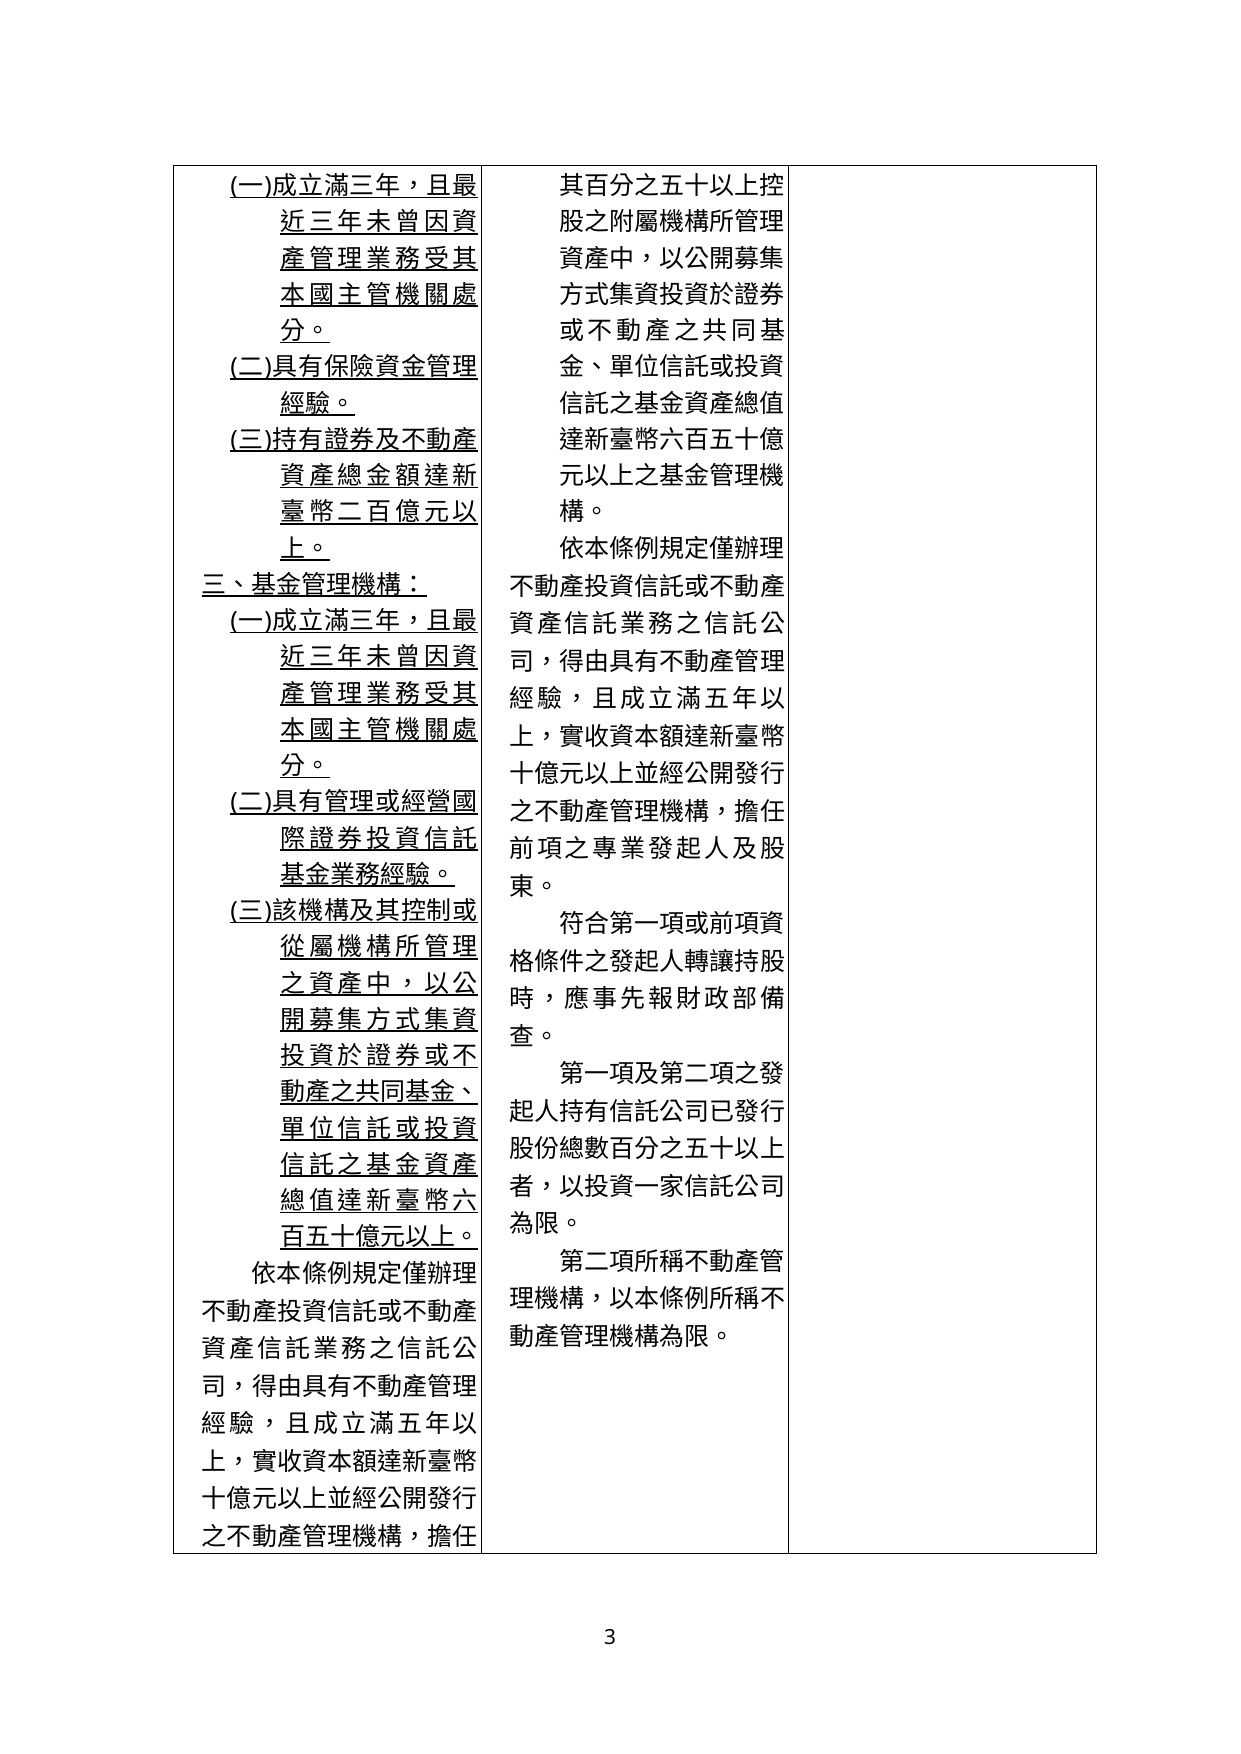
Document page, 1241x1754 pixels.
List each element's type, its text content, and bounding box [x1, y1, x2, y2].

table_cell 其百分之五十以上控股之附屬機構所管理資產中，以公開募集方式集資投資於證券或不動產之共同基金、單位信託或投資信託之基金資產總值達新臺幣六百五十億元以上之基金管理機構。 依本條例規定僅辦理不動產投資信託或不動產資產信託業務之信託公司，得由具有不動產管理經驗，且成立滿五年以上，實收資本額達新臺幣十億元以上並經公開發行之不動產管理機構，擔任前項之專業發起人及股東。 符合第一項或前項資格條件之發起人轉讓持股時，應事先報財政部備查。 第一項及第二項之發起人持有信託公司已發行股份總數百分之五十以上者，以投資一家信託公司為限。 第二項所稱不動產管理機構，以本條例所稱不動產管理機構為限。 [482, 166, 788, 1553]
table_cell (一)成立滿三年，且最近三年未曾因資產管理業務受其本國主管機關處分。 (二)具有保險資金管理經驗。 (三)持有證券及不動產資產總金額達新臺幣二百億元以上。 三、基金管理機構： (一)成立滿三年，且最近三年未曾因資產管理業務受其本國主管機關處分。 (二)具有管理或經營國際證券投資信託基金業務經驗。 (三)該機構及其控制或從屬機構所管理之資產中，以公開募集方式集資投資於證券或不動產之共同基金、單位信託或投資信託之基金資產總值達新臺幣六百五十億元以上。 依本條例規定僅辦理不動產投資信託或不動產資產信託業務之信託公司，得由具有不動產管理經驗，且成立滿五年以上，實收資本額達新臺幣十億元以上並經公開發行之不動產管理機構，擔任 [174, 166, 481, 1553]
table_cell [789, 166, 1096, 1553]
